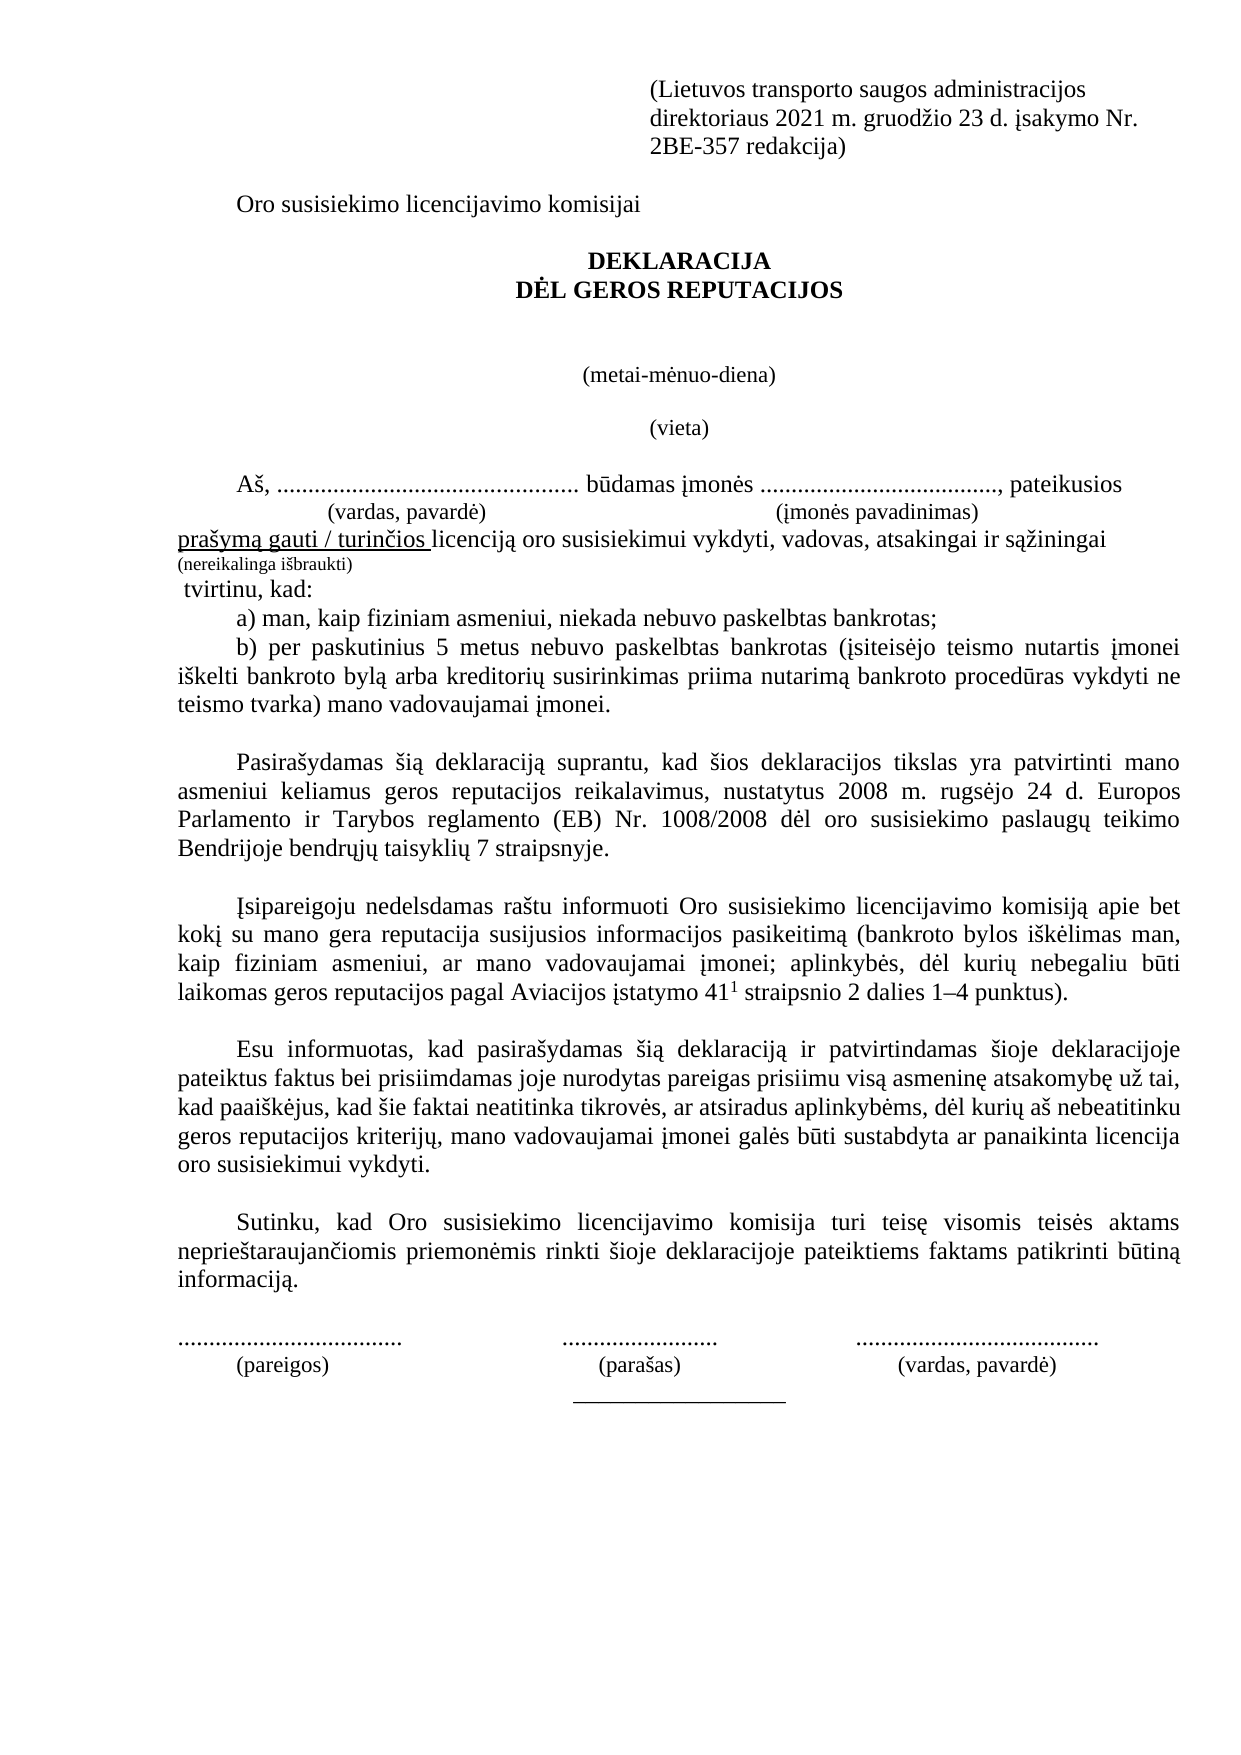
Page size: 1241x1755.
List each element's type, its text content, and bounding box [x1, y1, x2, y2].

text tvirtinu, kad: [177, 574, 1181, 603]
text (vieta) [177, 414, 1181, 440]
text Sutinku, kad Oro susisiekimo licencijavimo komisija turi teisę visomis teisės aktams neprieštaraujančiomis priemonėmis rinkti šioje deklaracijoje pateiktiems faktams patikrinti būtiną informaciją. [177, 1207, 1181, 1293]
text Oro susisiekimo licencijavimo komisijai [177, 189, 1181, 218]
text (nereikalinga išbraukti) [177, 553, 1181, 574]
text _________________ [177, 1377, 1181, 1406]
text prašymą gauti / turinčios licenciją oro susisiekimui vykdyti, vadovas, atsakingai ir sąžiningai [177, 524, 1181, 553]
text DĖL GEROS REPUTACIJOS [177, 275, 1181, 304]
text Esu informuotas, kad pasirašydamas šią deklaraciją ir patvirtindamas šioje deklaracijoje pateiktus faktus bei prisiimdamas joje nurodytas pareigas prisiimu visą asmeninę atsakomybę už tai, kad paaiškėjus, kad šie faktai neatitinka tikrovės, ar atsiradus aplinkybėms, dėl kurių aš nebeatitinku geros reputacijos kriterijų, mano vadovaujamai įmonei galės būti sustabdyta ar panaikinta licencija oro susisiekimui vykdyti. [177, 1034, 1181, 1178]
text .................................... ......................... ....................................... [177, 1322, 1181, 1351]
text Aš, būdamas įmonės ......................................, pateikusios [177, 469, 1181, 498]
text DEKLARACIJA [177, 246, 1181, 275]
text (pareigos) (parašas) (vardas, pavardė) [177, 1351, 1181, 1377]
text direktoriaus 2021 m. gruodžio 23 d. įsakymo Nr. 2BE-357 redakcija) [649, 103, 1181, 160]
text Pasirašydamas šią deklaraciją suprantu, kad šios deklaracijos tikslas yra patvirtinti mano asmeniui keliamus geros reputacijos reikalavimus, nustatytus 2008 m. rugsėjo 24 d. Europos Parlamento ir Tarybos reglamento (EB) Nr. 1008/2008 dėl oro susisiekimo paslaugų teikimo Bendrijoje bendrųjų taisyklių 7 straipsnyje. [177, 747, 1181, 862]
text Įsipareigoju nedelsdamas raštu informuoti Oro susisiekimo licencijavimo komisiją apie bet kokį su mano gera reputacija susijusios informacijos pasikeitimą (bankroto bylos iškėlimas man, kaip fiziniam asmeniui, ar mano vadovaujamai įmonei; aplinkybės, dėl kurių nebegaliu būti laikomas geros reputacijos pagal Aviacijos įstatymo 411 straipsnio 2 dalies 1–4 punktus). [177, 891, 1181, 1006]
text (Lietuvos transporto saugos administracijos [649, 74, 1181, 103]
text b) per paskutinius 5 metus nebuvo paskelbtas bankrotas (įsiteisėjo teismo nutartis įmonei iškelti bankroto bylą arba kreditorių susirinkimas priima nutarimą bankroto procedūras vykdyti ne teismo tvarka) mano vadovaujamai įmonei. [177, 632, 1181, 718]
text a) man, kaip fiziniam asmeniui, niekada nebuvo paskelbtas bankrotas; [177, 603, 1181, 632]
text (metai-mėnuo-diena) [177, 361, 1181, 388]
text (vardas, pavardė) (įmonės pavadinimas) [327, 498, 1181, 524]
